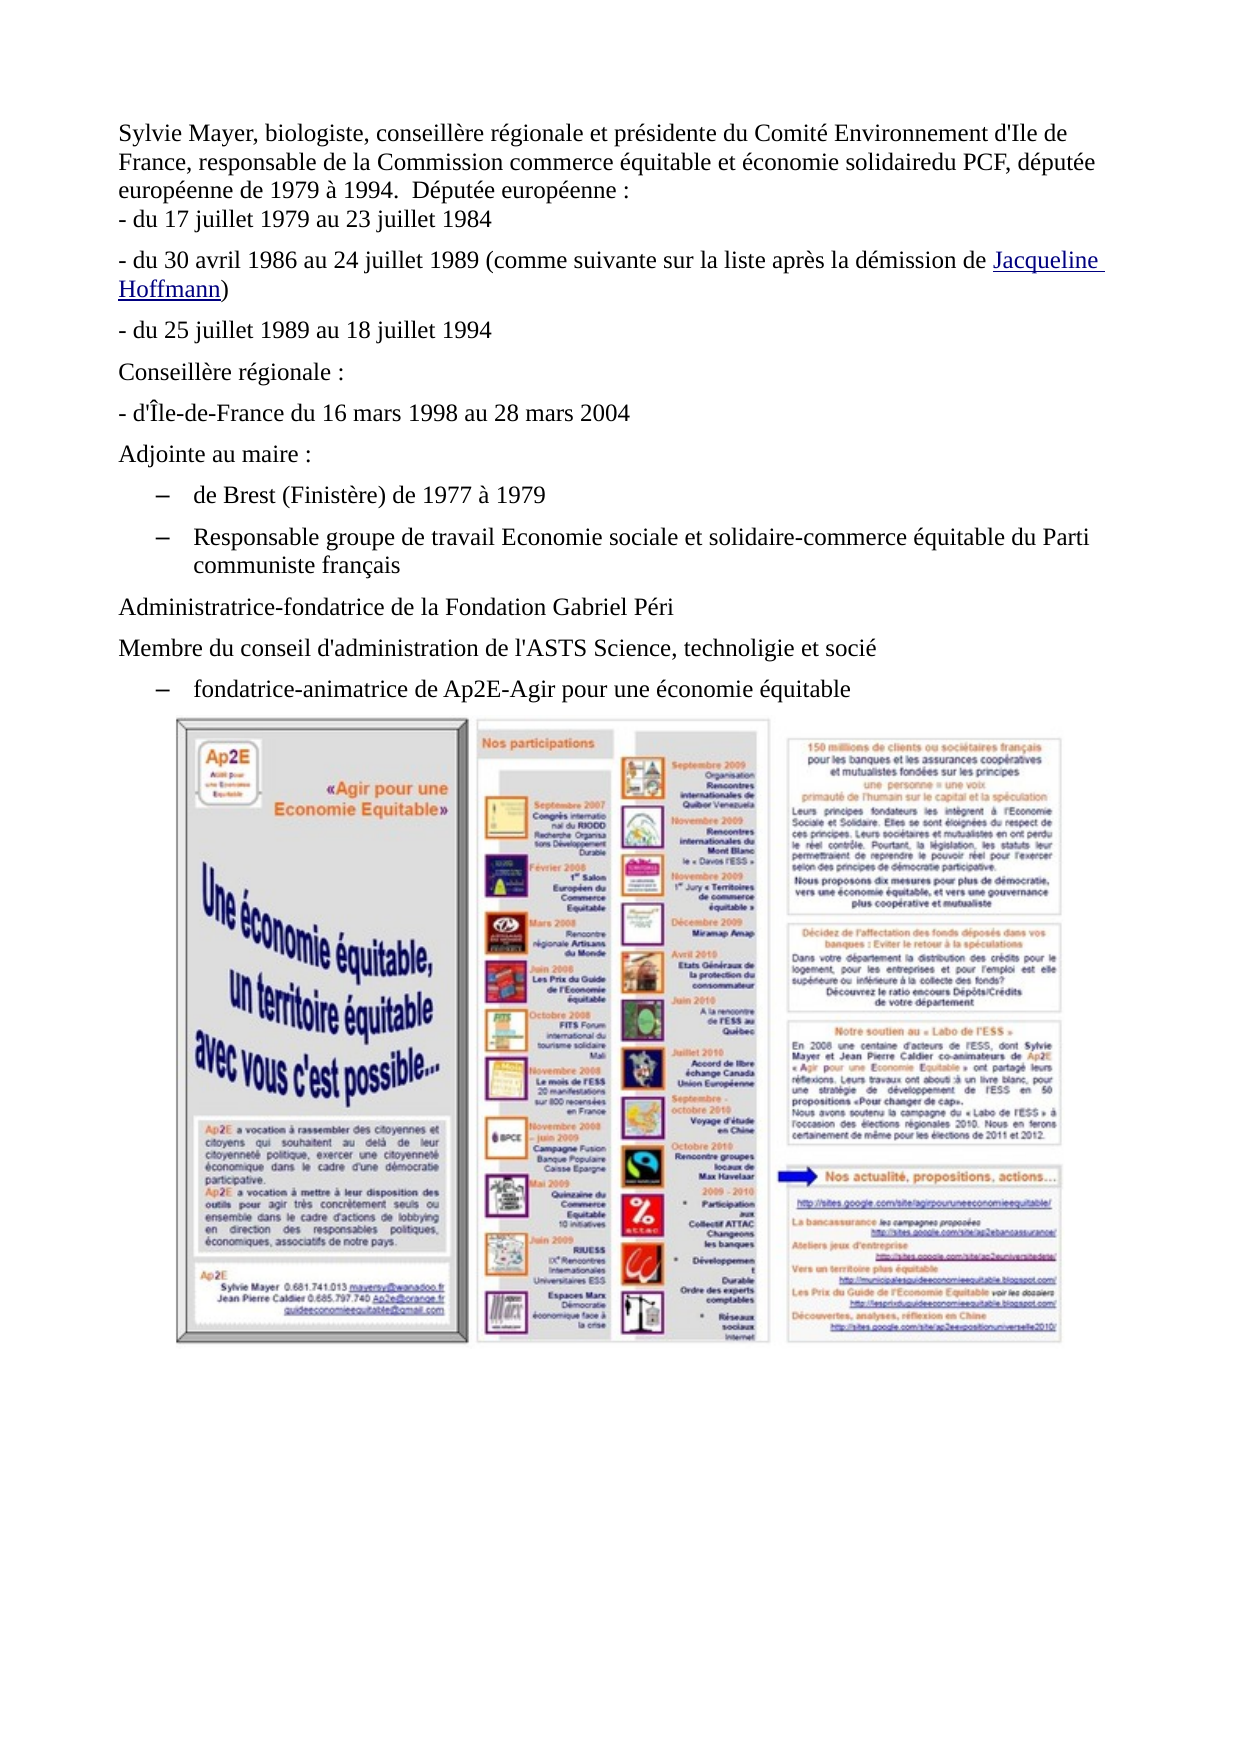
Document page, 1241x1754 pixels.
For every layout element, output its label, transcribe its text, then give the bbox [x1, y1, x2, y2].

text Membre du conseil d'administration de l'ASTS Science, technoligie et socié [118, 633, 1122, 662]
text - du 30 avril 1986 au 24 juillet 1989 (comme suivante sur la liste après la démission de Jacqueline Hoffmann) [118, 246, 1122, 303]
list fondatrice-animatrice de Ap2E-Agir pour une économie équitable [156, 674, 1122, 703]
list Responsable groupe de travail Economie sociale et solidaire-commerce équitable du Parti communiste français [156, 522, 1122, 579]
text Conseillère régionale : [118, 357, 1122, 386]
text - du 25 juillet 1989 au 18 juillet 1994 [118, 316, 1122, 344]
text - d'Île-de-France du 16 mars 1998 au 28 mars 2004 [118, 398, 1122, 427]
text - du 17 juillet 1979 au 23 juillet 1984 [118, 204, 1122, 233]
text Adjointe au maire : [118, 439, 1122, 468]
picture [175, 715, 1065, 1349]
text Sylvie Mayer, biologiste, conseillère régionale et présidente du Comité Environnement d'Ile de France, responsable de la Commission commerce équitable et économie solidairedu PCF, députée européenne de 1979 à 1994. Députée européenne : [118, 118, 1122, 204]
list de Brest (Finistère) de 1977 à 1979 [156, 481, 1122, 509]
text Administratrice-fondatrice de la Fondation Gabriel Péri [118, 592, 1122, 621]
